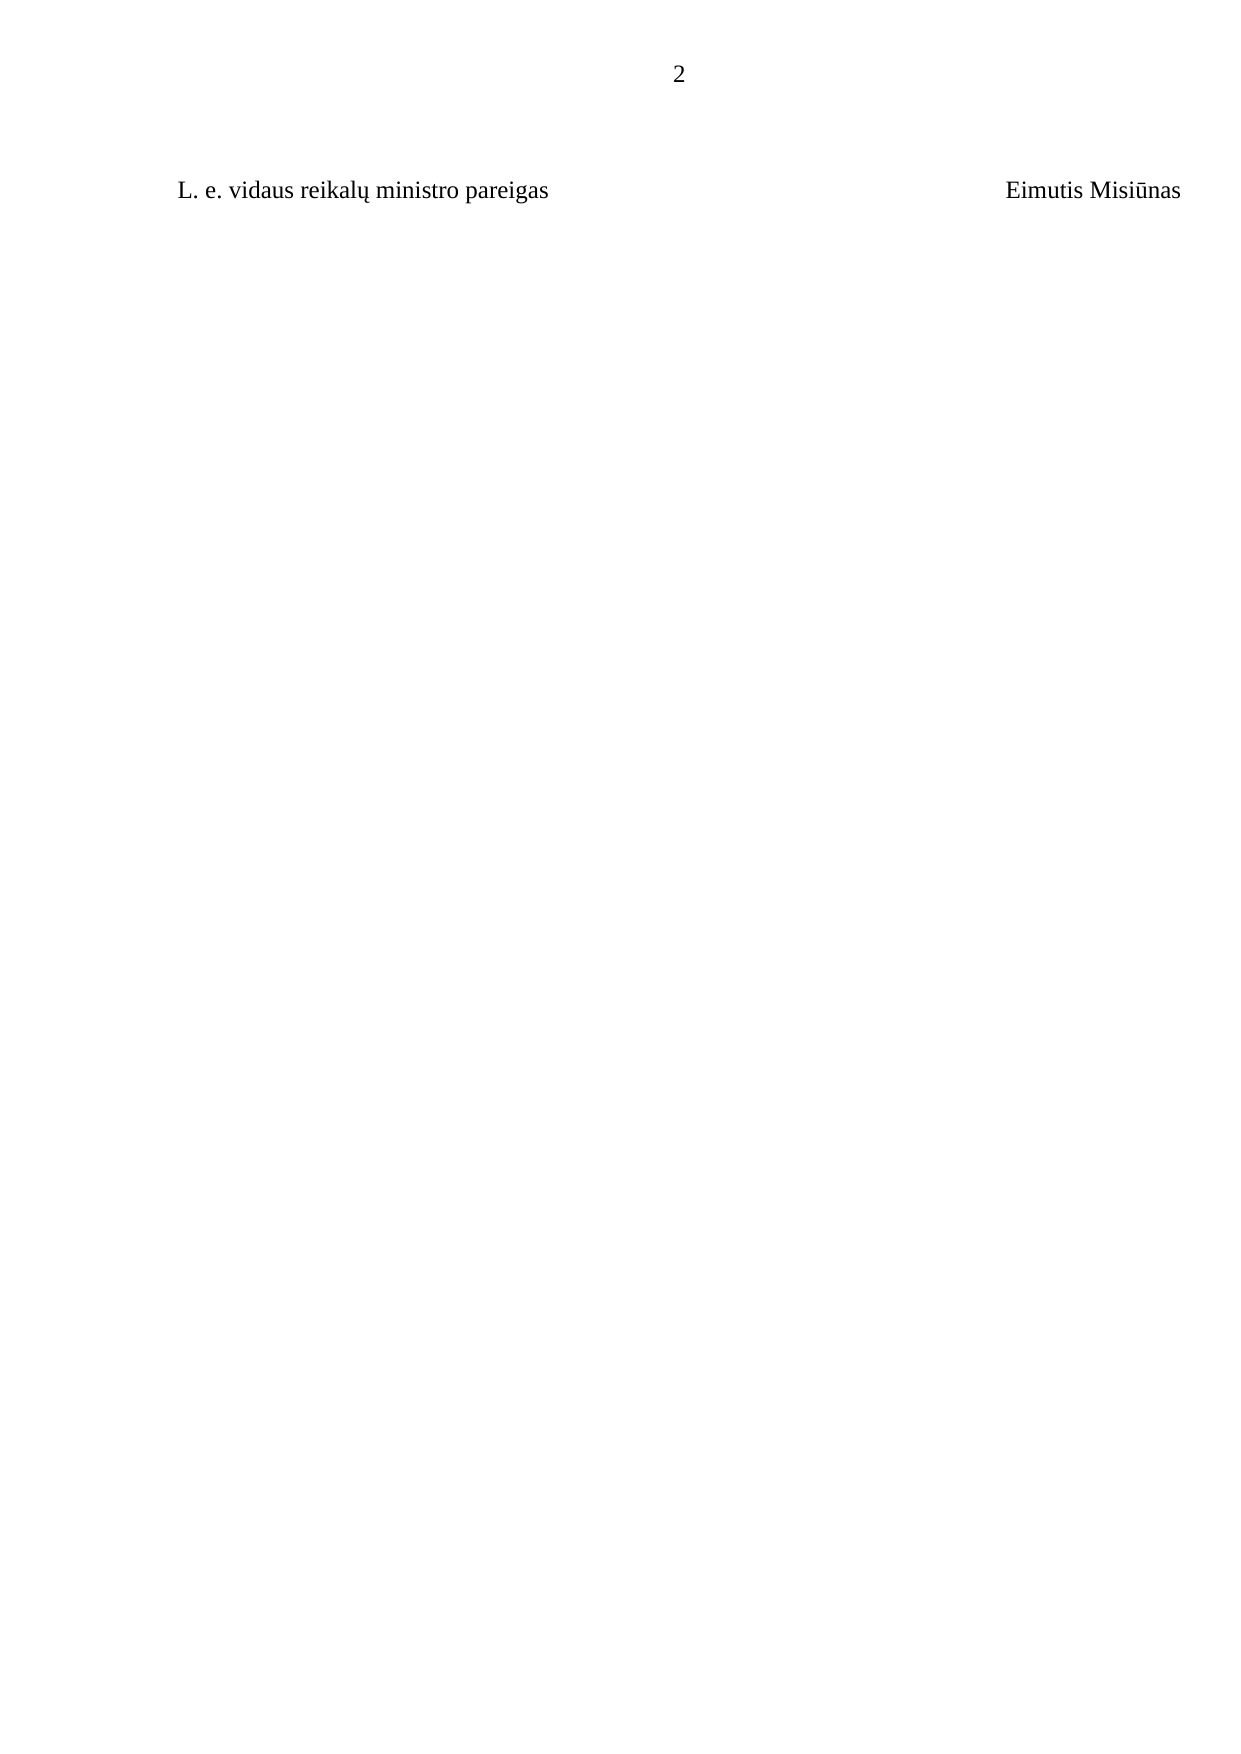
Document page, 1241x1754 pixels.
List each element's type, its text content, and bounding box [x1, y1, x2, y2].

text L. e. vidaus reikalų ministro pareigas Eimutis Misiūnas [177, 176, 1181, 204]
